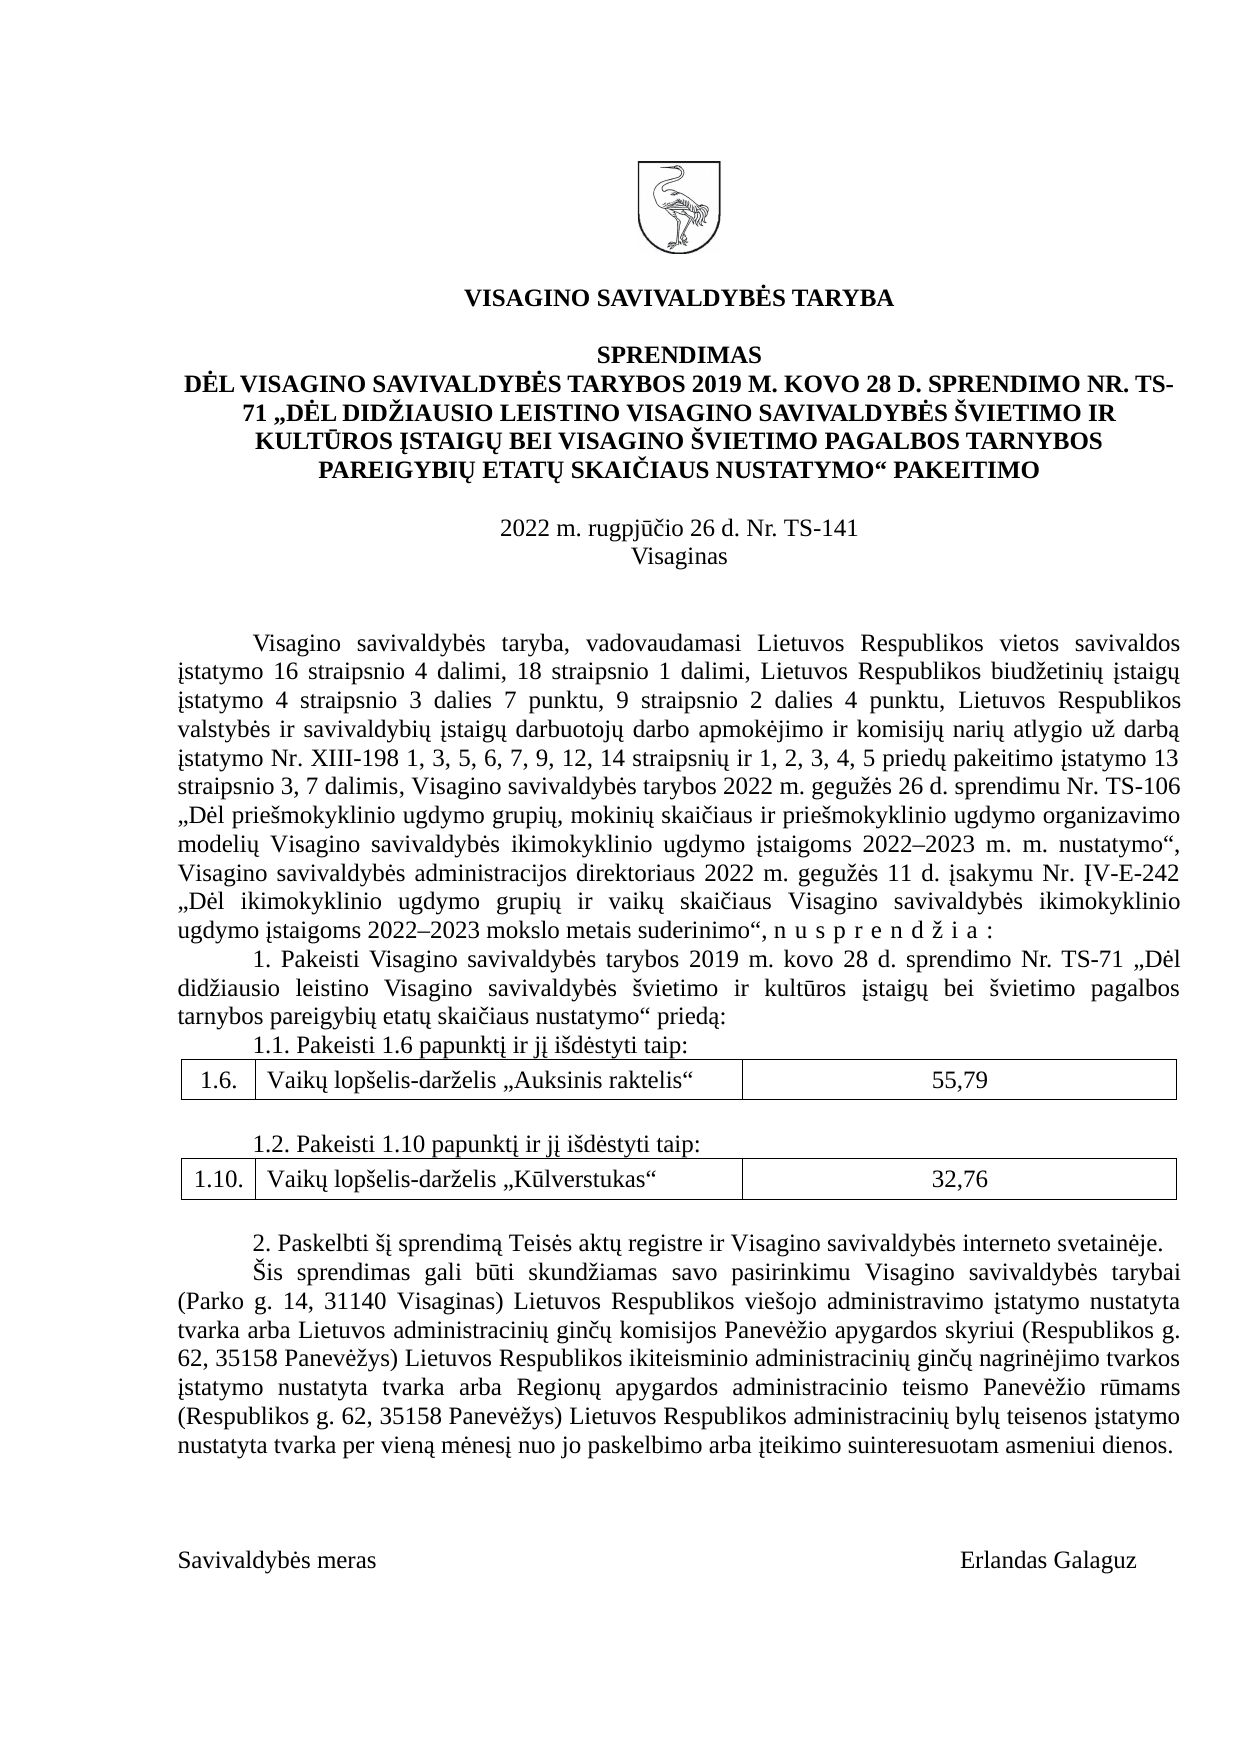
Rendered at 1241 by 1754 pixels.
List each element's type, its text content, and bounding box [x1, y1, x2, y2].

text 1.2. Pakeisti 1.10 papunktį ir jį išdėstyti taip: [177, 1129, 1181, 1157]
text sprendimas [177, 340, 1181, 369]
table_header 1.10. [182, 1159, 255, 1199]
text Savivaldybės meras Erlandas Galaguz [177, 1545, 1181, 1573]
text 1. Pakeisti Visagino savivaldybės tarybos 2019 m. kovo 28 d. sprendimo Nr. TS-71 „Dėl didžiausio leistino Visagino savivaldybės švietimo ir kultūros įstaigų bei švietimo pagalbos tarnybos pareigybių etatų skaičiaus nustatymo“ priedą: [177, 944, 1181, 1030]
text Visagino savivaldybės taryba, vadovaudamasi Lietuvos Respublikos vietos savivaldos įstatymo 16 straipsnio 4 dalimi, 18 straipsnio 1 dalimi, Lietuvos Respublikos biudžetinių įstaigų įstatymo 4 straipsnio 3 dalies 7 punktu, 9 straipsnio 2 dalies 4 punktu, Lietuvos Respublikos valstybės ir savivaldybių įstaigų darbuotojų darbo apmokėjimo ir komisijų narių atlygio už darbą įstatymo Nr. XIII-198 1, 3, 5, 6, 7, 9, 12, 14 straipsnių ir 1, 2, 3, 4, 5 priedų pakeitimo įstatymo 13 straipsnio 3, 7 dalimis, Visagino savivaldybės tarybos 2022 m. gegužės 26 d. sprendimu Nr. TS-106 „Dėl priešmokyklinio ugdymo grupių, mokinių skaičiaus ir priešmokyklinio ugdymo organizavimo modelių Visagino savivaldybės ikimokyklinio ugdymo įstaigoms 2022–2023 m. m. nustatymo“, Visagino savivaldybės administracijos direktoriaus 2022 m. gegužės 11 d. įsakymu Nr. ĮV-E-242 „Dėl ikimokyklinio ugdymo grupių ir vaikų skaičiaus Visagino savivaldybės ikimokyklinio ugdymo įstaigoms 2022–2023 mokslo metais suderinimo“, nusprendžia: [177, 628, 1181, 944]
table_header 1.6. [182, 1060, 255, 1099]
text Šis sprendimas gali būti skundžiamas savo pasirinkimu Visagino savivaldybės tarybai (Parko g. 14, 31140 Visaginas) Lietuvos Respublikos viešojo administravimo įstatymo nustatyta tvarka arba Lietuvos administracinių ginčų komisijos Panevėžio apygardos skyriui (Respublikos g. 62, 35158 Panevėžys) Lietuvos Respublikos ikiteisminio administracinių ginčų nagrinėjimo tvarkos įstatymo nustatyta tvarka arba Regionų apygardos administracinio teismo Panevėžio rūmams (Respublikos g. 62, 35158 Panevėžys) Lietuvos Respublikos administracinių bylų teisenos įstatymo nustatyta tvarka per vieną mėnesį nuo jo paskelbimo arba įteikimo suinteresuotam asmeniui dienos. [177, 1257, 1181, 1458]
table_header 32,76 [743, 1159, 1176, 1199]
text Visagino savivaldybės taryba [177, 283, 1181, 311]
table_header 55,79 [743, 1060, 1176, 1099]
text Visaginas [177, 541, 1181, 570]
text 2. Paskelbti šį sprendimą Teisės aktų registre ir Visagino savivaldybės interneto svetainėje. [177, 1228, 1181, 1257]
text 2022 m. rugpjūčio 26 d. Nr. TS-141 [177, 513, 1181, 541]
table_header Vaikų lopšelis-darželis „Auksinis raktelis“ [256, 1060, 742, 1099]
text Dėl visagino savivaldybės tarybos 2019 m. kovo 28 d. sprendimo Nr. TS-71 „Dėl didžiausio leistino visagino savivaldybės švietimo ir kultūros įstaigų bei visagino švietimo pagalbos tarnybos pareigybių etatų skaičiaus nustatymo“ pakeitimo [177, 369, 1181, 484]
table_header Vaikų lopšelis-darželis „Kūlverstukas“ [256, 1159, 742, 1199]
text 1.1. Pakeisti 1.6 papunktį ir jį išdėstyti taip: [177, 1030, 1181, 1059]
